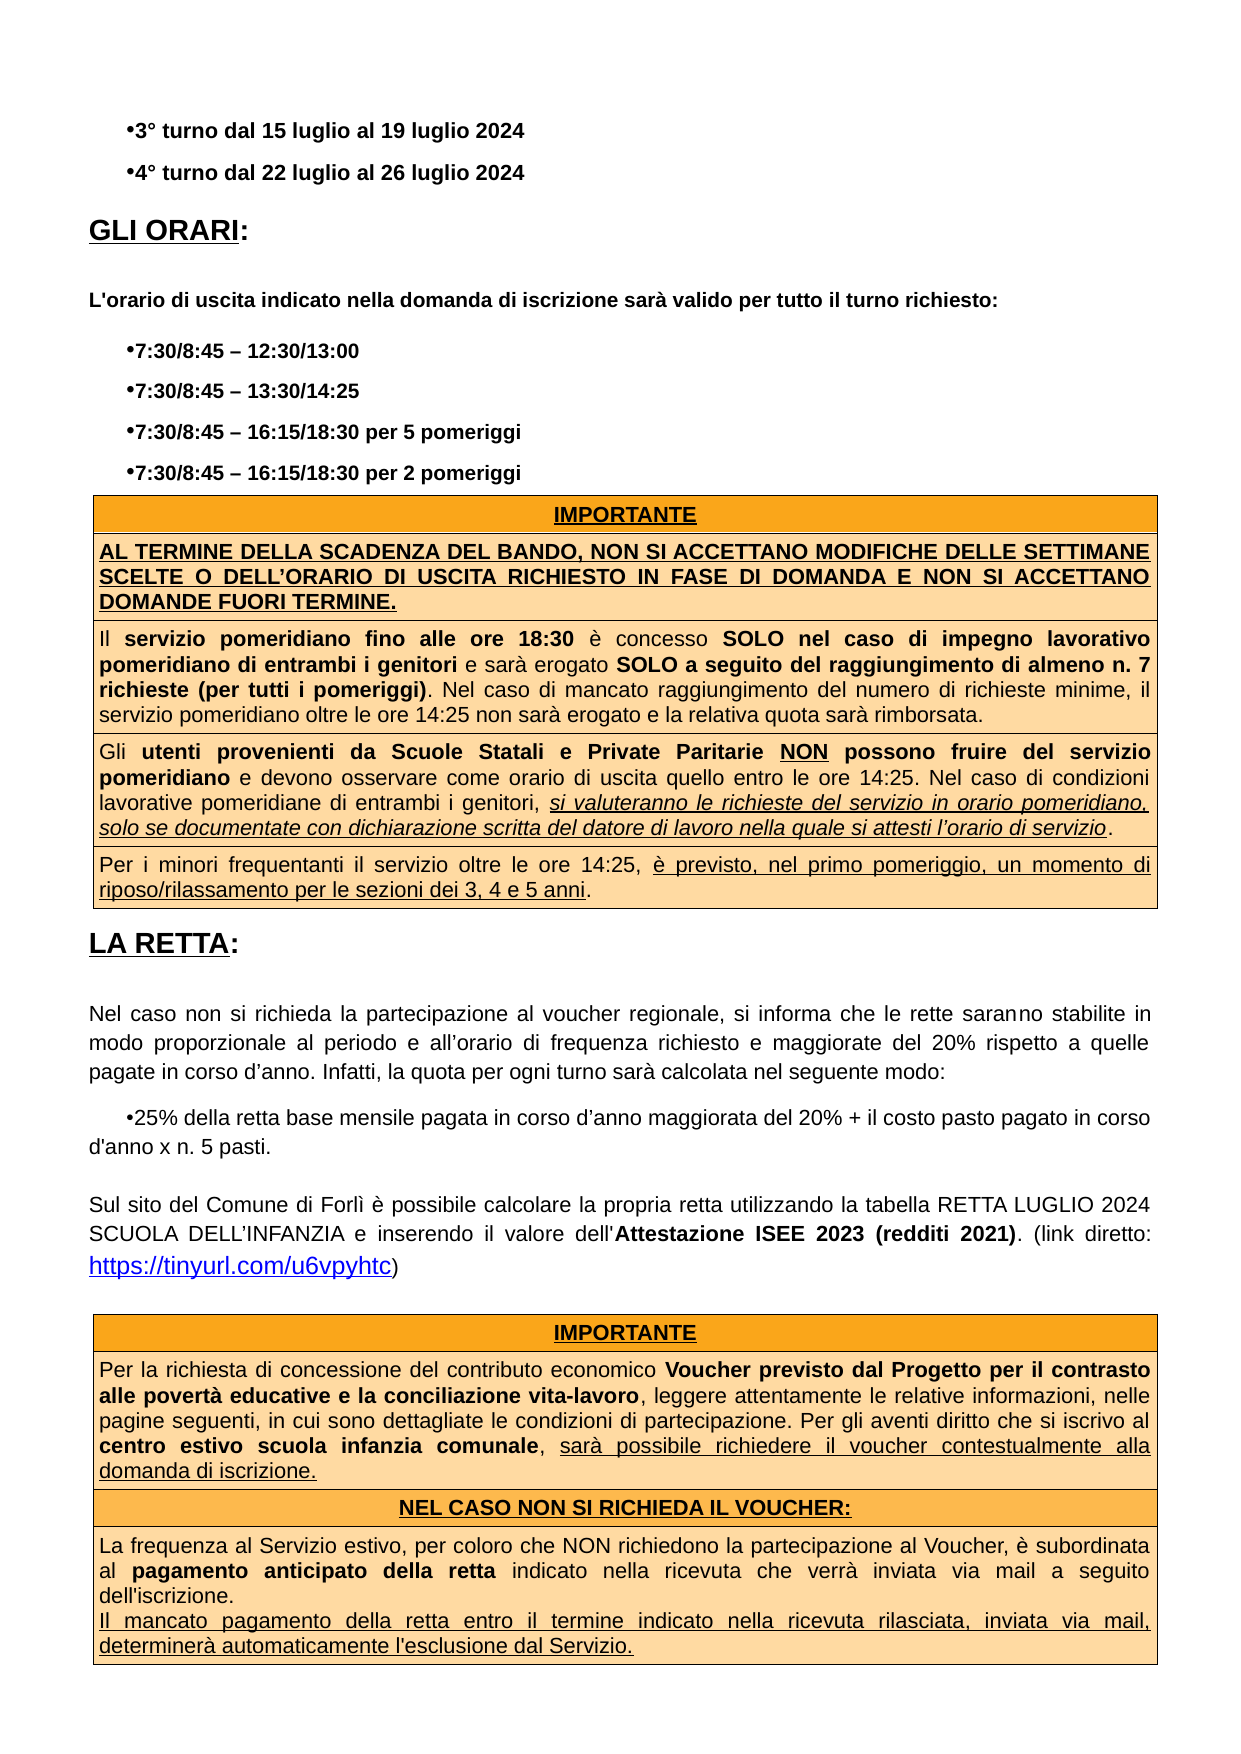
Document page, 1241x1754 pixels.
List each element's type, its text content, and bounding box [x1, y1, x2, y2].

text Nel caso non si richieda la partecipazione al voucher regionale, si informa che le rette saranno stabilite in modo proporzionale al periodo e all’orario di frequenza richiesto e maggiorate del 20% rispetto a quelle pagate in corso d’anno. Infatti, la quota per ogni turno sarà calcolata nel seguente modo: [88, 1001, 1152, 1084]
table_cell Per i minori frequentanti il servizio oltre le ore 14:25, è previsto, nel primo pomeriggio, un momento di riposo/rilassamento per le sezioni dei 3, 4 e 5 anni. [94, 847, 1157, 908]
list 7:30/8:45 – 13:30/14:25 [88, 379, 1152, 404]
table_header IMPORTANTE [94, 1315, 1157, 1351]
table_cell NEL CASO NON SI RICHIEDA IL VOUCHER: [94, 1490, 1157, 1526]
list 7:30/8:45 – 12:30/13:00 [88, 339, 1152, 364]
table_cell La frequenza al Servizio estivo, per coloro che NON richiedono la partecipazione al Voucher, è subordinata al pagamento anticipato della retta indicato nella ricevuta che verrà inviata via mail a seguito dell'iscrizione. Il mancato pagamento della retta entro il termine indicato nella ricevuta rilasciata, inviata via mail, determinerà automaticamente l'esclusione dal Servizio. [94, 1527, 1157, 1664]
list 7:30/8:45 – 16:15/18:30 per 5 pomeriggi [88, 420, 1152, 445]
list 7:30/8:45 – 16:15/18:30 per 2 pomeriggi [88, 461, 1152, 486]
table_cell Gli utenti provenienti da Scuole Statali e Private Paritarie NON possono fruire del servizio pomeridiano e devono osservare come orario di uscita quello entro le ore 14:25. Nel caso di condizioni lavorative pomeridiane di entrambi i genitori, si valuteranno le richieste del servizio in orario pomeridiano, solo se documentate con dichiarazione scritta del datore di lavoro nella quale si attesti l’orario di servizio. [94, 734, 1157, 846]
table_cell Il servizio pomeridiano fino alle ore 18:30 è concesso SOLO nel caso di impegno lavorativo pomeridiano di entrambi i genitori e sarà erogato SOLO a seguito del raggiungimento di almeno n. 7 richieste (per tutti i pomeriggi). Nel caso di mancato raggiungimento del numero di richieste minime, il servizio pomeridiano oltre le ore 14:25 non sarà erogato e la relativa quota sarà rimborsata. [94, 621, 1157, 733]
list 4° turno dal 22 luglio al 26 luglio 2024 [88, 160, 1152, 186]
table_cell Per la richiesta di concessione del contributo economico Voucher previsto dal Progetto per il contrasto alle povertà educative e la conciliazione vita-lavoro, leggere attentamente le relative informazioni, nelle pagine seguenti, in cui sono dettagliate le condizioni di partecipazione. Per gli aventi diritto che si iscrivo al centro estivo scuola infanzia comunale, sarà possibile richiedere il voucher contestualmente alla domanda di iscrizione. [94, 1352, 1157, 1489]
table_header IMPORTANTE [94, 496, 1157, 532]
text LA RETTA: [88, 926, 1152, 960]
table_cell AL TERMINE DELLA SCADENZA DEL BANDO, NON SI ACCETTANO MODIFICHE DELLE SETTIMANE SCELTE O DELL’ORARIO DI USCITA RICHIESTO IN FASE DI DOMANDA E NON SI ACCETTANO DOMANDE FUORI TERMINE. [94, 534, 1157, 620]
list 25% della retta base mensile pagata in corso d’anno maggiorata del 20% + il costo pasto pagato in corso d'anno x n. 5 pasti. [88, 1105, 1152, 1159]
text L'orario di uscita indicato nella domanda di iscrizione sarà valido per tutto il turno richiesto: [88, 287, 1152, 311]
list 3° turno dal 15 luglio al 19 luglio 2024 [88, 118, 1152, 144]
text GLI ORARI: [88, 213, 1152, 247]
text Sul sito del Comune di Forlì è possibile calcolare la propria retta utilizzando la tabella RETTA LUGLIO 2024 SCUOLA DELL’INFANZIA e inserendo il valore dell'Attestazione ISEE 2023 (redditi 2021). (link diretto: https://tinyurl.com/u6vpyhtc) [88, 1192, 1152, 1279]
